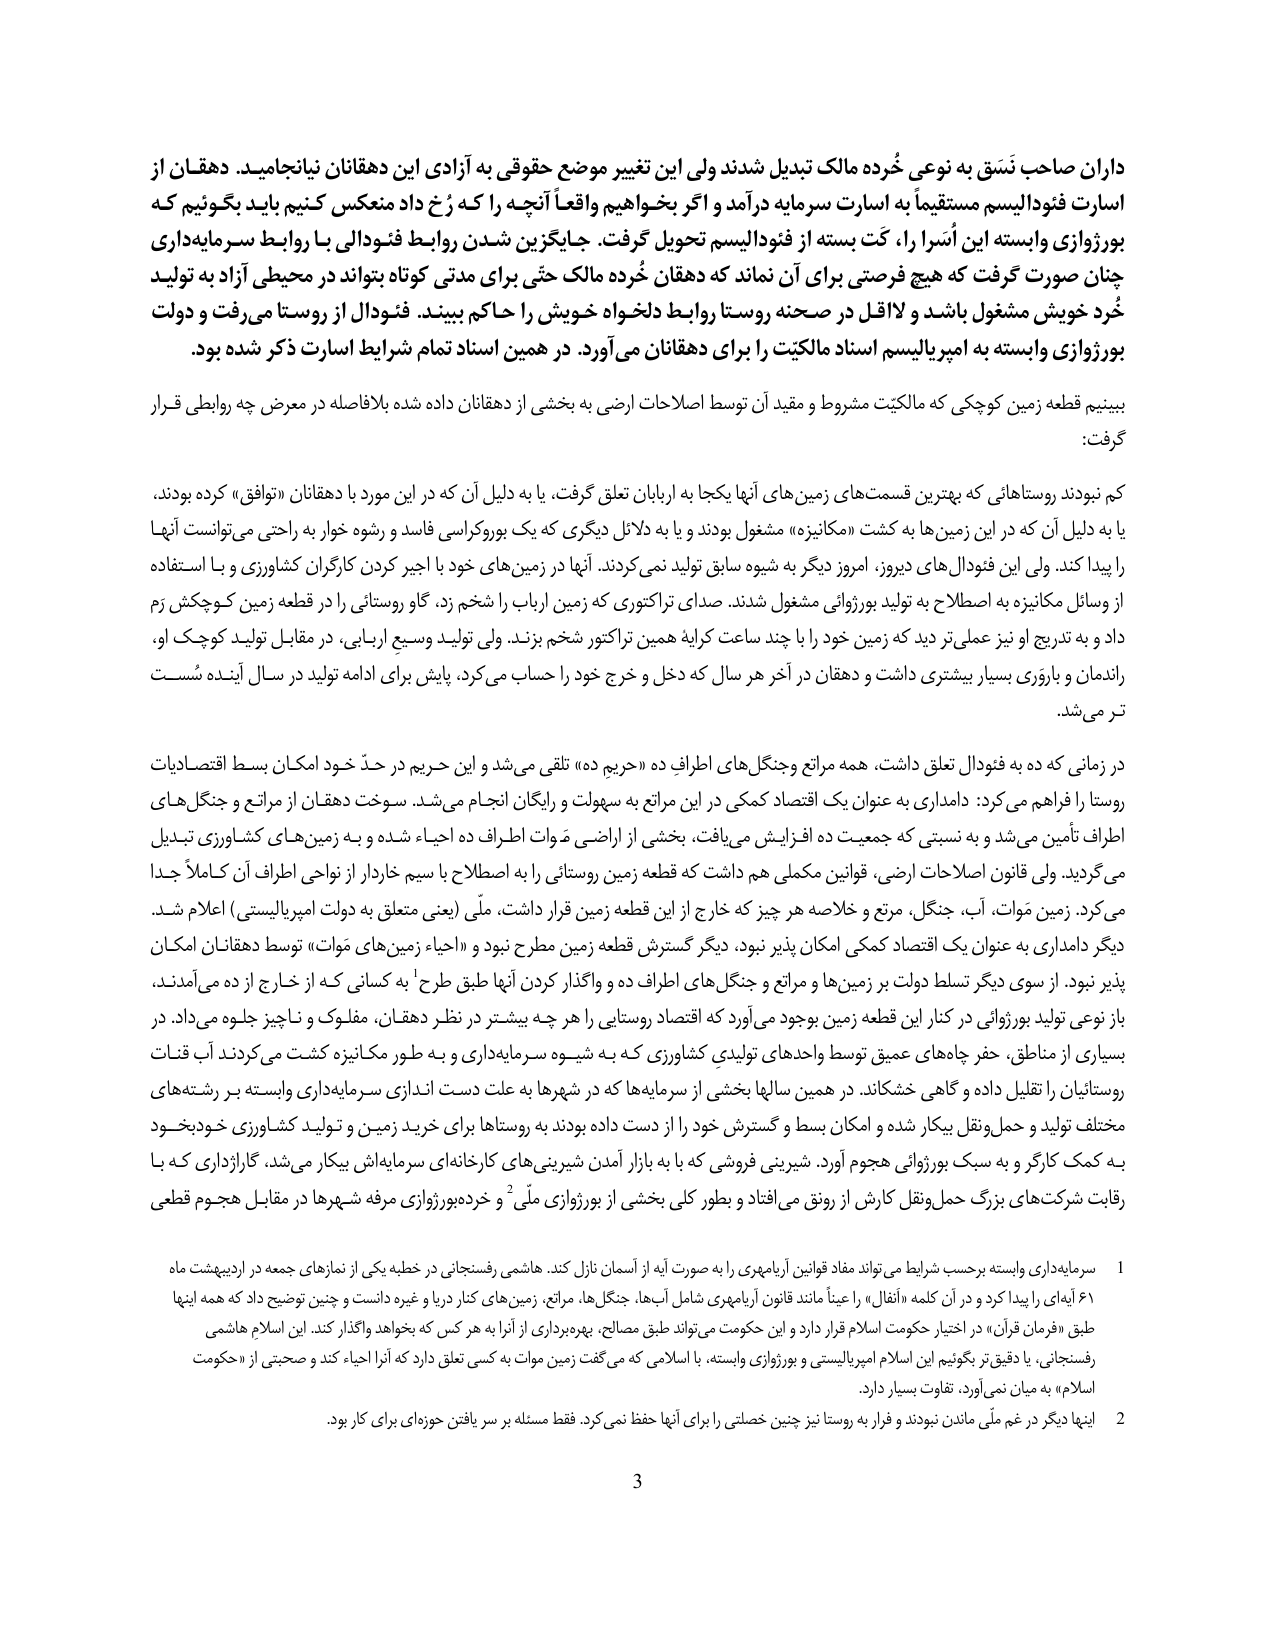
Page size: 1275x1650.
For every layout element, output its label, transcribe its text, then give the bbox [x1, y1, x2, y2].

text اینها دیگر در غم ملّی ماندن نبودند و فرار به روستا نیز چنین خصلتی را برای آنها حفظ نمی‌کرد. فقط مسئله بر سر یافتن حوزه‌ای برای کار بود. [150, 1404, 1125, 1434]
text کم نبودند روستاهائی که بهترین قسمت‌های زمین‌های آنها یکجا به اربابان تعلق گرفت، یا به دلیل آن که در این مورد با دهقانان «توافق» کرده بودند، یا به دلیل آن که در این زمین‌ها به کشت «مکانیزه» مشغول بودند و یا به دلائل دیگری که یک بوروکراسی فاسد و رشوه خوار به راحتی می‌توانست آنها را پیدا کند. ولی این فئودال‌های دیروز، امروز دیگر به شیوه سابق تولید نمی‌کردند. آنها در زمین‌های خود با اجیر کردن کارگران کشاورزی و با استفاده از وسائل مکانیزه به اصطلاح به تولید بورژوائی مشغول شدند. صدای تراکتوری که زمین ارباب را شخم زد، گاو روستائی را در قطعه زمین کوچکش رَم داد و به تدریج او نیز عملی‌تر دید که زمین خود را با چند ساعت کرایۀ همین تراکتور شخم بزند. ولی تولید وسیعِ اربابی، در مقابل تولید کوچک او، راندمان و بار‌وَری بسیار بیشتری داشت و دهقان در آخر هر سال که دخل و خرج خود را حساب می‌کرد، پایش برای ادامه تولید در سال آینده سُسـت تـر می‌شد. [150, 475, 1125, 728]
text سرمایه‌داری وابسته برحسب شرایط می‌تواند مفاد قوانین آریامهری را به صورت آیه از آسمان نازل کند. هاشمی رفسنجانی در خطبه یکی از نمازهای جمعه در اردیبهشت ماه ۶۱ آیه‌ای را پیدا کرد و در آن کلمه «اَنفال» را عیناً مانند قانون آریامهری شامل آب‌ها، جنگل‌ها، مراتع، زمین‌های کنار دریا و غیره دانست و چنین توضیح داد که همه اینها طبق «فرمان قرآن» در اختیار حکومت اسلام قرار دارد و این حکومت می‌تواند طبق مصالح، بهره‌برداری از آنرا به هر کس که بخواهد واگذار کند. این اسلامِ هاشمی رفسنجانی، یا دقیق‌تر بگوئیم این اسلام امپریالیستی و بورژوازی وابسته، با اسلامی که می‌گفت زمین موات به کسی تعلق دارد که آنرا احیاء کند و صحبتی از «حکومت اسلام» به میان نمی‌آورد، تفاوت بسیار دارد. [150, 1253, 1125, 1404]
text گرچه در ۱۵ سال اخیر در ترکیب جمعیت روستاها تغییرات زیادی رخ داده است و جمعیت روستاها با سـرعتـی شگفت انگیز تقلیل یافته ولی هنور هم وسیع‌ترین قشرهای خرده‌بورژوازی ایران در روستاها زندگی می‌کنند و قسمت عمده آنها به کشاورزی و دامداری مشغول‌اند. اصلاحات ارضی در واقع چارچوبۀ فئـودالـی روستـاهـا را در‌هم شکست و آنها را مستقیماً زیر سیادت سرمایه‌داری وابسته قرار داد. در اثر این اصلاحات، موقعیت حقوقی بخش بزرگی از دهقانان تغییر کرد. آنها از اجاره داران صاحب نَسَق به نوعی خُرده مالک تبدیل شدند ولی این تغییر موضع حقوقی به آزادی این دهقانان نیانجامید. دهقان از اسارت فئودالیسم مستقیماً به اسارت سرمایه درآمد و اگر بخواهیم واقعاً آنچه را که رُخ داد منعکس کنیم باید بگوئیم که بورژوازی وابسته این اُسَرا را، کَت بسته از فئودالیسم تحویل گرفت. جایگزین شدن روابط فئودالی با روابط سرمایه‌داری چنان صورت گرفت که هیچ فرصتی برای آن نماند که دهقان خُرده مالک حتّی برای مدتی کوتاه بتواند در محیطی آزاد به تولید خُرد خویش مشغول باشد و لااقل در صحنه روستا روابط دلخواه خویش را حاکم ببیند. فئودال از روستا می‌رفت و دولت بورژوازی وابسته به امپریالیسم اسناد مالکیّت را برای دهقانان می‌آورد. در همین اسناد تمام شرایط اسارت ذکر شده بود. [150, 150, 1125, 367]
text در زمانی که ده به فئودال تعلق داشت، همه مراتع وجنگل‌های اطرافِ ده «حریمِ ده» تلقی می‌شد و این حریم در حدّ خود امکان بسط اقتصادیات روستا را فراهم می‌کرد: دامداری به عنوان یک اقتصاد کمکی در این مراتع به سهولت و رایگان انجام می‌شد. سوخت دهقان از مراتع و جنگل‌های اطراف تأمین می‌شد و به نسبتی که جمعیـت ده افـزایـش می‌یافت، بخشی از اراضی مَوات اطراف ده احیاء شده و به زمین‌های کشاورزی تبدیل می‌گردید. ولی قانون اصلاحات ارضی، قوانین مکملی هم داشت که قطعه زمین روستائی را به اصطلاح با سیم خاردار از نواحی اطراف آن کاملاً جدا می‌کرد. زمین مَوات، آب، جنگل، مرتع و خلاصه هر چیز که خارج از این قطعه زمین قرار داشت، ملّی (یعنی متعلق به دولت امپریالیستی) اعلام شد. دیگر دامداری به عنوان یک اقتصاد کمکی امکان پذیر نبود، دیگر گسترش قطعه زمین مطرح نبود و «احیاء زمین‌های مَوات» توسط دهقانان امکان پذیر نبود. از سوی دیگر تسلط دولت بر زمین‌ها و مراتع و جنگل‌های اطراف ده و واگذار کردن آنها طبق طرح به کسانی که از خارج از ده می‌آمدند، باز نوعی تولید بورژوائی در کنار این قطعه زمین بوجود می‌آورد که اقتصاد روستایی را هر چه بیشتر در نظر دهقان، مفلوک و ناچیز جلوه می‌داد. در بسیاری از مناطق، حفر چاه‌های عمیق توسط واحدهای تولیدیِ کشاورزی کـه بـه شیـوه سرمایه‌داری و به طور مکانیزه کشت می‌کردند آب قنات روستائیان را تقلیل داده و گاهی خشکاند. در همین سالها بخشی از سرمایه‌ها که در شهرها به علت دست اندازی سرمایه‌داری وابسته بر رشته‌های مختلف تولید ‌و‌ حمل‌‌و‌نقل بیکار شده و امکان بسط و گسترش خود را از دست داده بودند به روستاها برای خریـد زمیـن و تـولیـد کشـاورزی خـودبخـود بـه کمک کارگر و به سبک بورژوائی هجوم آورد. شیرینی فروشی که با به بازار آمدن شیرینی‌های کارخانه‌ای سرمایه‌اش بیکار می‌شد، گاراژ‌داری که با رقابت شرکت‌های بزرگ حمل‌‌و‌نقل کارش از رونق می‌افتاد و بطور کلی بخشی از بورژوازی ملّی و خرده‌بورژوازی مرفه شهرها در مقابل هجوم قطعی سـرمـایـه وابستـه، سرمایه خود را برداشته و به روستا گریختند و یا لااقل در کنار کار خود در شهر، قطعه زمین نسبتاً بزرگی را هم در ده برای خود دست وپا کردند وهمین کار را کردند بسیاری از خُرده بورژواهای وابسته که چه در دستگاه اداری از طریق رشوه‌خواری و چه در سایر دلالی‌ها برای بورژوازی وابسته، پولی به دست آورده بودند. [150, 746, 1125, 1216]
text ببینیم قطعه زمین کوچکی که مالکیّت مشروط و مقید آن توسط اصلاحات ارضی به بخشی از دهقانان داده شده بلافاصله در معرض چه روابطی قرار گرفت: [150, 385, 1125, 457]
